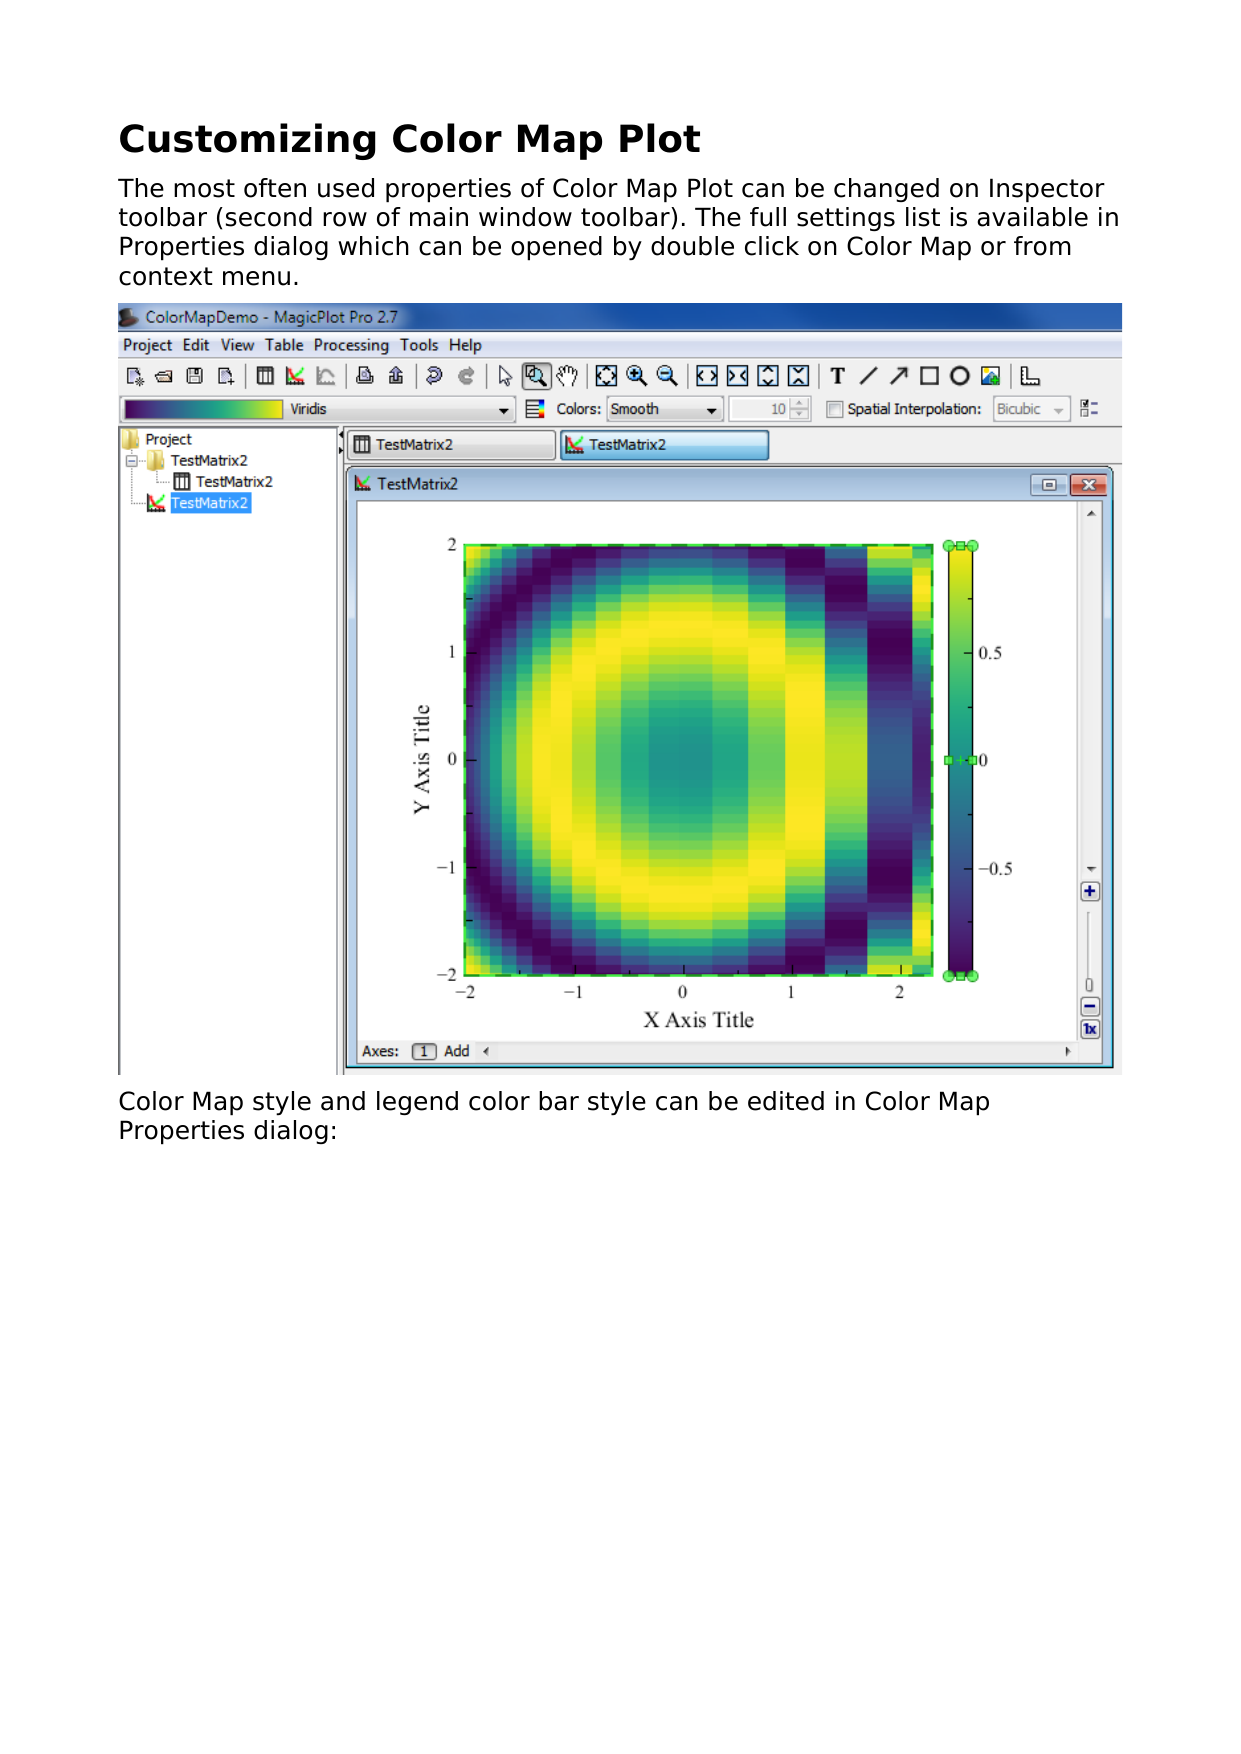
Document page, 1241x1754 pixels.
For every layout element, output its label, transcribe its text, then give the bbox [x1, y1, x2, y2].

text The most often used properties of Color Map Plot can be changed on Inspector toolbar (second row of main window toolbar). The full settings list is available in Properties dialog which can be opened by double click on Color Map or from context menu. [118, 174, 1122, 291]
text Color Map style and legend color bar style can be edited in Color Map Properties dialog: [118, 1087, 1122, 1145]
picture [118, 303, 1123, 1075]
subtitle Customizing Color Map Plot [118, 118, 1122, 162]
